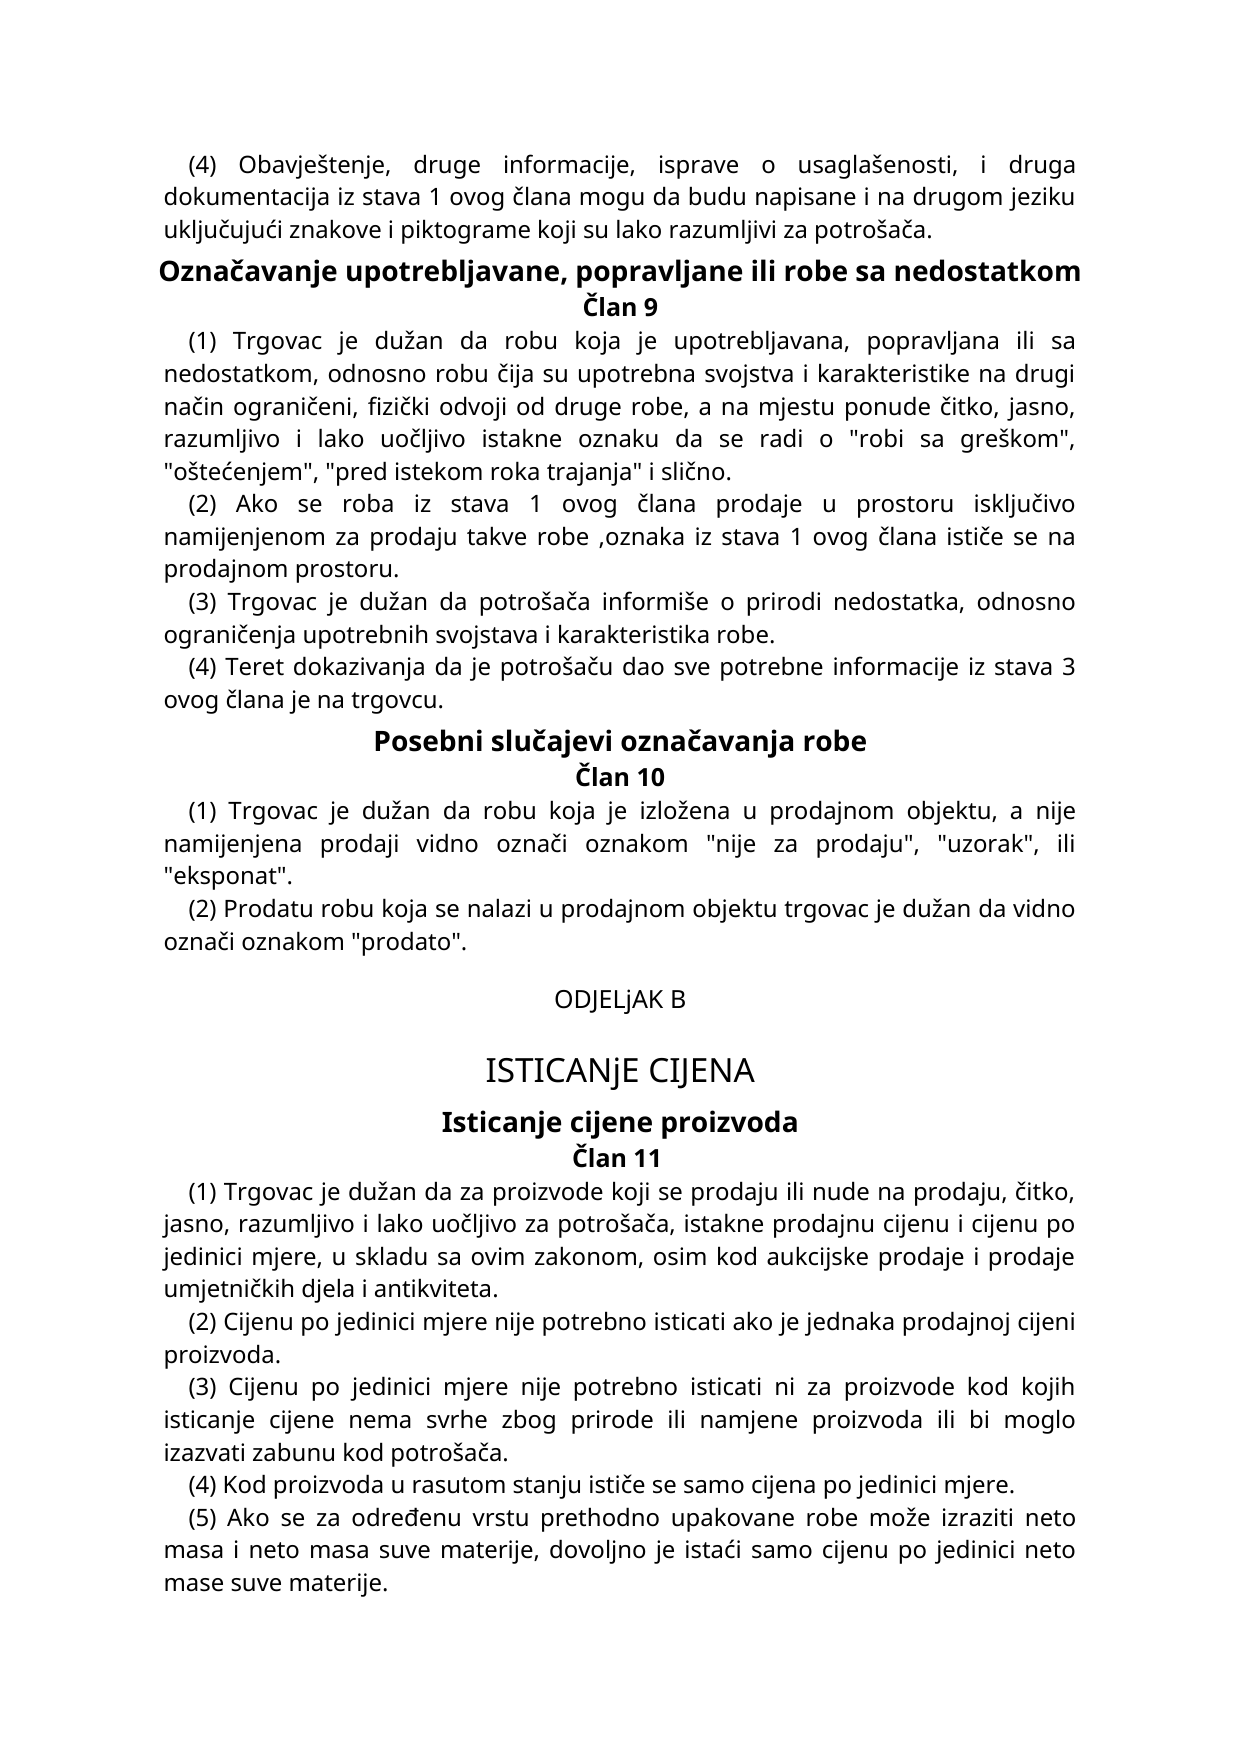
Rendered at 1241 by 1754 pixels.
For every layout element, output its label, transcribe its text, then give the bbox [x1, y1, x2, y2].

text (4) Teret dokazivanja da je potrošaču dao sve potrebne informacije iz stava 3 ovog člana je na trgovcu. [163, 650, 1077, 715]
text (4) Kod proizvoda u rasutom stanju ističe se samo cijena po jedinici mjere. [163, 1468, 1077, 1501]
text (2) Prodatu robu koja se nalazi u prodajnom objektu trgovac je dužan da vidno označi oznakom "prodato". [163, 892, 1077, 957]
text Označavanje upotrebljavane, popravljane ili robe sa nedostatkom [148, 252, 1093, 290]
text (1) Trgovac je dužan da robu koja je upotrebljavana, popravljana ili sa nedostatkom, odnosno robu čija su upotrebna svojstva i karakteristike na drugi način ograničeni, fizički odvoji od druge robe, a na mjestu ponude čitko, jasno, razumljivo i lako uočljivo istakne oznaku da se radi o "robi sa greškom", "oštećenjem", "pred istekom roka trajanja" i slično. [163, 324, 1077, 487]
text ISTICANjE CIJENA [148, 1047, 1093, 1093]
text (2) Ako se roba iz stava 1 ovog člana prodaje u prostoru isključivo namijenjenom za prodaju takve robe ,oznaka iz stava 1 ovog člana ističe se na prodajnom prostoru. [163, 487, 1077, 585]
text (3) Trgovac je dužan da potrošača informiše o prirodi nedostatka, odnosno ograničenja upotrebnih svojstava i karakteristika robe. [163, 585, 1077, 650]
text (1) Trgovac je dužan da za proizvode koji se prodaju ili nude na prodaju, čitko, jasno, razumljivo i lako uočljivo za potrošača, istakne prodajnu cijenu i cijenu po jedinici mjere, u skladu sa ovim zakonom, osim kod aukcijske prodaje i prodaje umjetničkih djela i antikviteta. [163, 1174, 1077, 1305]
text (2) Cijenu po jedinici mjere nije potrebno isticati ako je jednaka prodajnoj cijeni proizvoda. [163, 1305, 1077, 1370]
text Isticanje cijene proizvoda [148, 1102, 1093, 1140]
text Član 9 [148, 290, 1093, 324]
text (1) Trgovac je dužan da robu koja je izložena u prodajnom objektu, a nije namijenjena prodaji vidno označi oznakom "nije za prodaju", "uzorak", ili "eksponat". [163, 794, 1077, 892]
text (5) Ako se za određenu vrstu prethodno upakovane robe može izraziti neto masa i neto masa suve materije, dovoljno je istaći samo cijenu po jedinici neto mase suve materije. [163, 1501, 1077, 1598]
text Član 10 [148, 760, 1093, 794]
text (3) Cijenu po jedinici mjere nije potrebno isticati ni za proizvode kod kojih isticanje cijene nema svrhe zbog prirode ili namjene proizvoda ili bi moglo izazvati zabunu kod potrošača. [163, 1370, 1077, 1468]
text (4) Obavještenje, druge informacije, isprave o usaglašenosti, i druga dokumentacija iz stava 1 ovog člana mogu da budu napisane i na drugom jeziku uključujući znakove i piktograme koji su lako razumljivi za potrošača. [163, 148, 1077, 245]
text Posebni slučajevi označavanja robe [148, 722, 1093, 760]
text Član 11 ﻿ [148, 1140, 1093, 1174]
text ODJELjAK B [148, 982, 1093, 1016]
